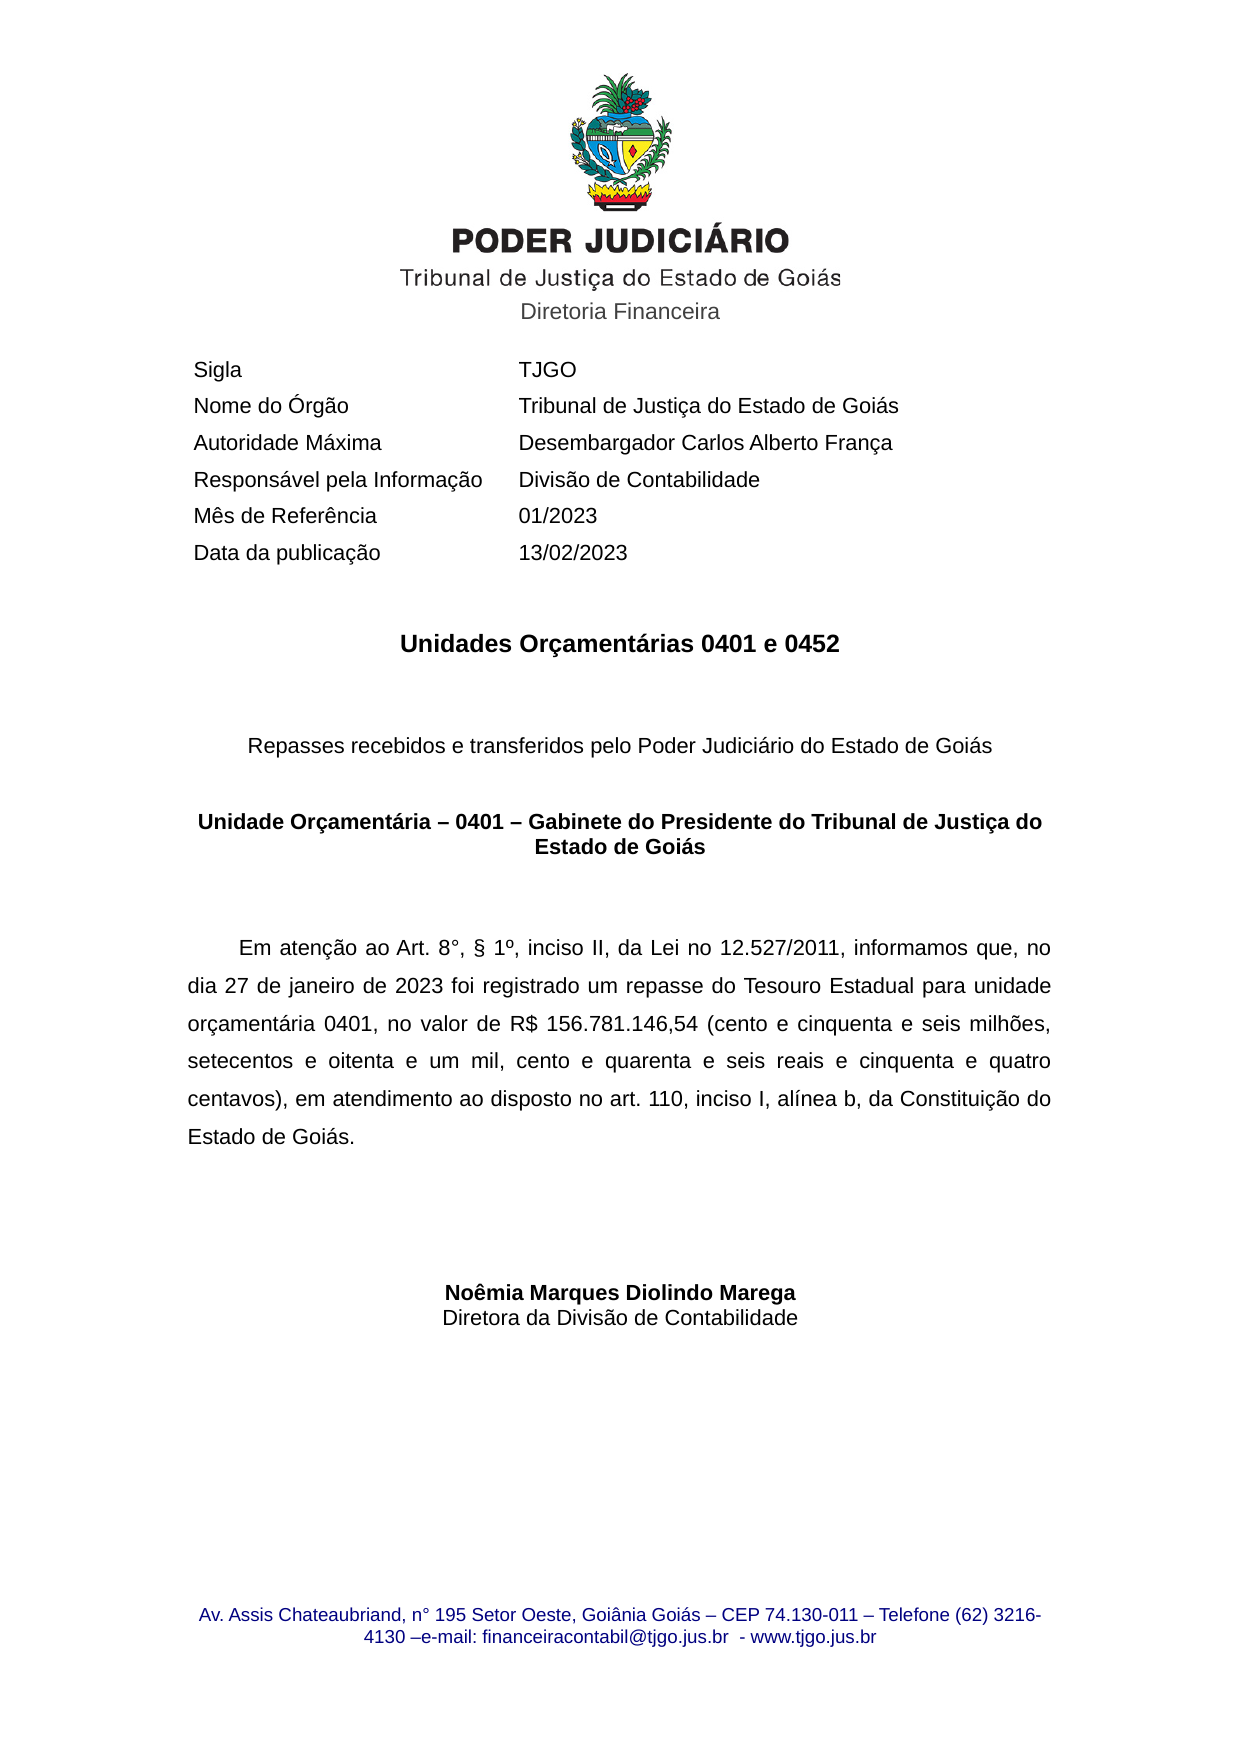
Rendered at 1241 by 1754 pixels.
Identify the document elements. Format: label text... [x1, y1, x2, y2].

text Unidade Orçamentária – 0401 – Gabinete do Presidente do Tribunal de Justiça do Estado de Goiás [187, 809, 1053, 859]
table_cell 01/2023 [513, 498, 1085, 534]
picture [400, 73, 841, 299]
table_cell Mês de Referência [188, 498, 512, 534]
table_cell Data da publicação [188, 534, 512, 575]
table_cell Desembargador Carlos Alberto França [513, 424, 1085, 461]
text Unidades Orçamentárias 0401 e 0452 [187, 629, 1053, 657]
text Noêmia Marques Diolindo Marega [187, 1280, 1053, 1305]
table_header Sigla [188, 351, 512, 387]
text Diretora da Divisão de Contabilidade [187, 1305, 1053, 1331]
table_cell Responsável pela Informação [188, 461, 512, 497]
table_cell Autoridade Máxima [188, 424, 512, 461]
table_cell Nome do Órgão [188, 388, 512, 424]
text Em atenção ao Art. 8°, § 1º, inciso II, da Lei no 12.527/2011, informamos que, no dia 27 de janeiro de 2023 foi registrado um repasse do Tesouro Estadual para unidade orçamentária 0401, no valor de R$ 156.781.146,54 (cento e cinquenta e seis milhões, setecentos e oitenta e um mil, cento e quarenta e seis reais e cinquenta e quatro centavos), em atendimento ao disposto no art. 110, inciso I, alínea b, da Constituição do Estado de Goiás. [187, 935, 1053, 1149]
table_cell Divisão de Contabilidade [513, 461, 1085, 497]
table_cell Tribunal de Justiça do Estado de Goiás [513, 388, 1085, 424]
text Repasses recebidos e transferidos pelo Poder Judiciário do Estado de Goiás [187, 733, 1053, 758]
table_cell 13/02/2023 [513, 534, 1085, 575]
table_header TJGO [513, 351, 1085, 387]
